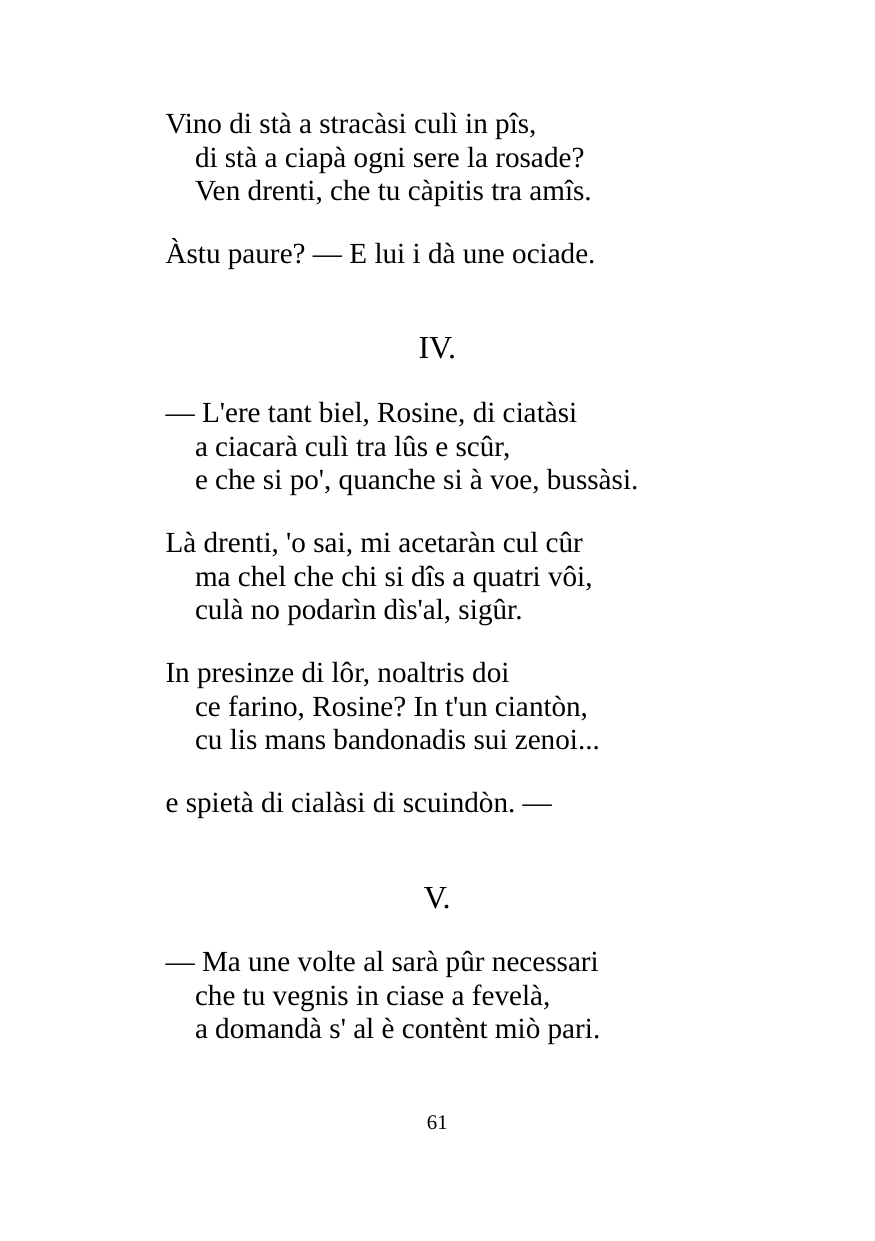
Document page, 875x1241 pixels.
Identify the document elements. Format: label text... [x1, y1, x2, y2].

text e spietà di cialàsi di scuindòn. — [165, 786, 768, 819]
text — L'ere tant biel, Rosine, di ciatàsi a ciacarà culì tra lûs e scûr, e che si po', quanche si à voe, bussàsi. [165, 395, 768, 496]
text In presinze di lôr, noaltris doi ce farino, Rosine? In t'un ciantòn, cu lis mans bandonadis sui zenoi... [165, 655, 768, 756]
text Àstu paure? — E lui i dà une ociade. [165, 236, 768, 270]
subtitle V. [106, 878, 768, 915]
text Vino di stà a stracàsi culì in pîs, di stà a ciapà ogni sere la rosade? Ven drenti, che tu càpitis tra amîs. [165, 106, 768, 207]
text Là drenti, 'o sai, mi acetaràn cul cûr ma chel che chi si dîs a quatri vôi, culà no podarìn dìs'al, sigûr. [165, 525, 768, 626]
subtitle IV. [106, 329, 768, 366]
text — Ma une volte al sarà pûr necessari che tu vegnis in ciase a fevelà, a domandà s' al è contènt miò pari. [165, 944, 768, 1045]
